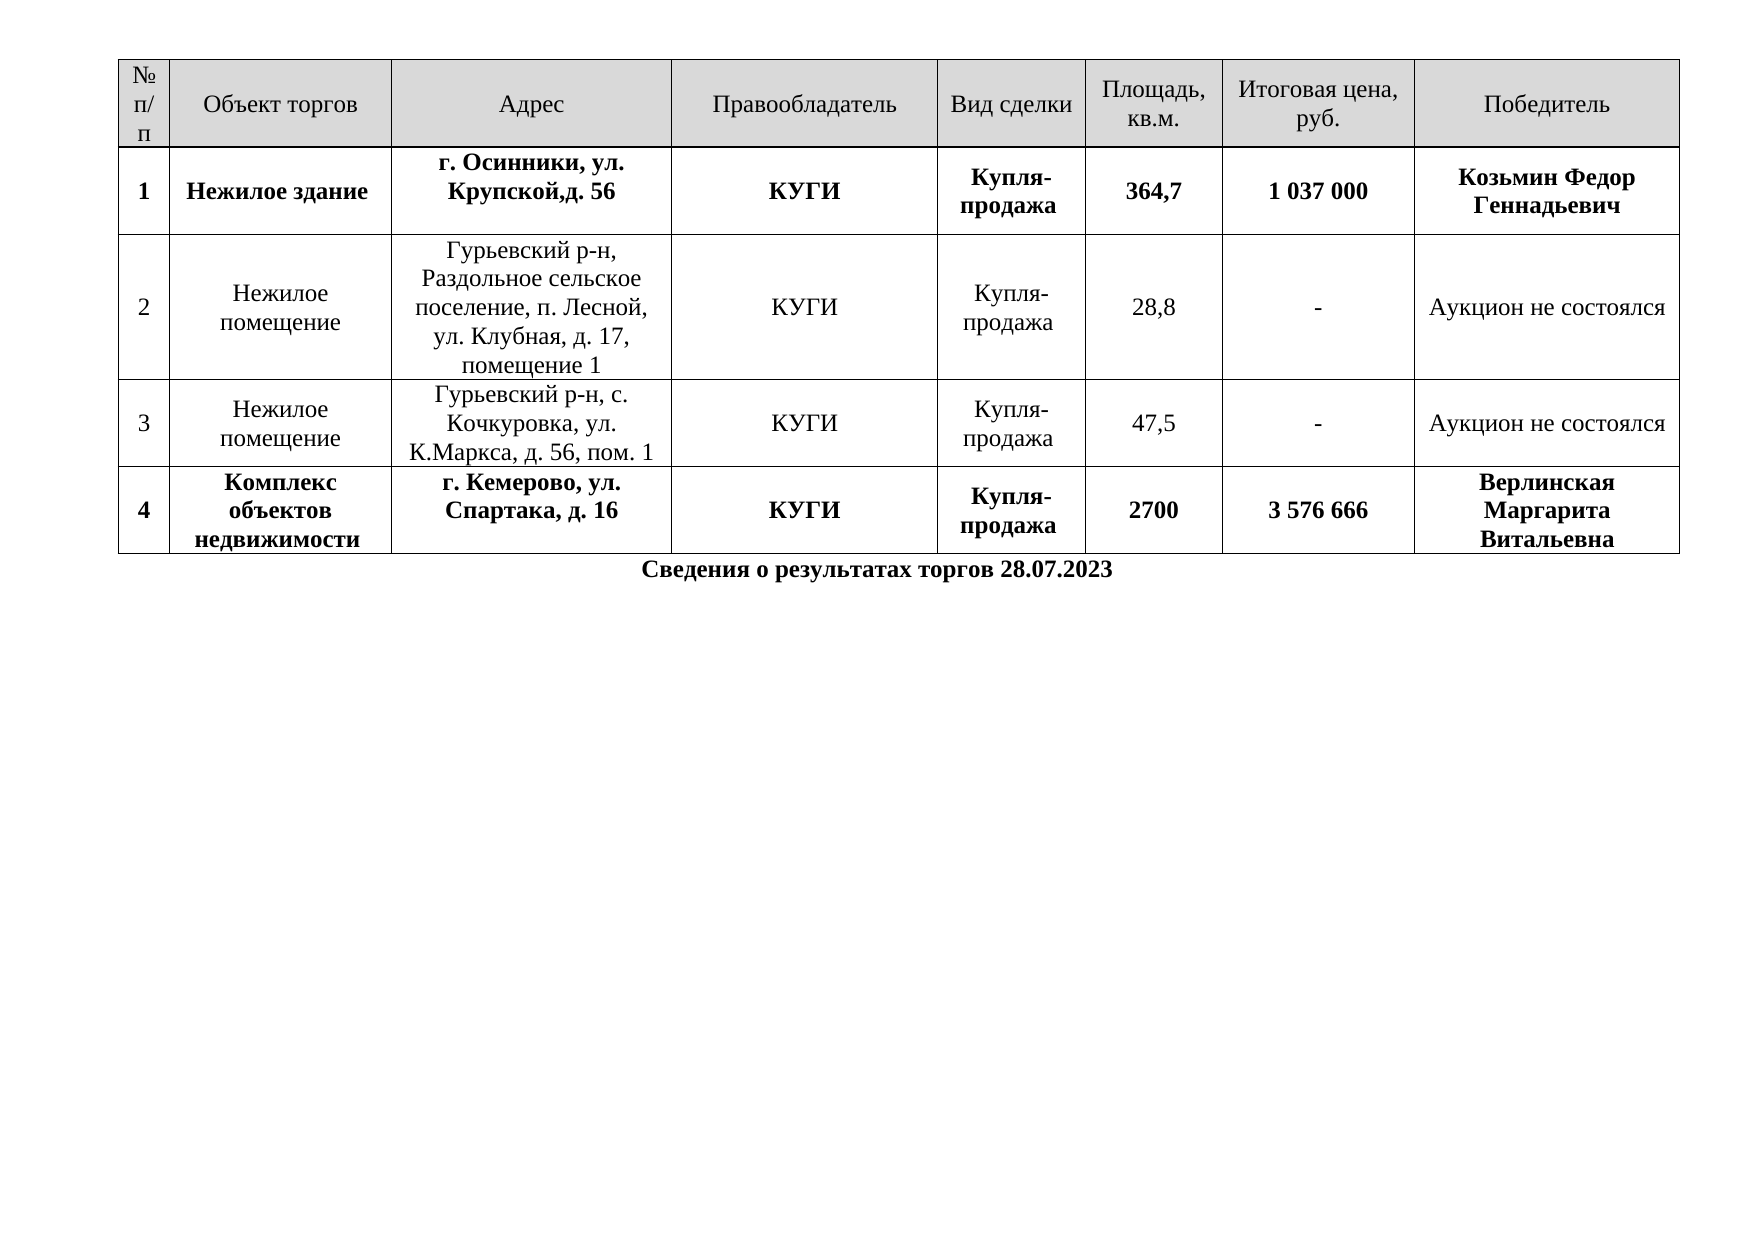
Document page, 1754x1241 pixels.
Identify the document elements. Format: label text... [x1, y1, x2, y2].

table_cell 3 576 666 [1223, 467, 1414, 553]
table_cell Гурьевский р-н, с. Кочкуровка, ул. К.Маркса, д. 56, пом. 1 [392, 380, 671, 466]
table_cell Козьмин Федор Геннадьевич [1415, 148, 1679, 234]
table_header Объект торгов [170, 60, 391, 146]
table_cell - [1223, 380, 1414, 466]
table_header Правообладатель [672, 60, 937, 146]
table_cell Купля-продажа [938, 467, 1085, 553]
table_cell Комплекс объектов недвижимости [170, 467, 391, 553]
table_cell КУГИ [672, 380, 937, 466]
table_cell КУГИ [672, 235, 937, 378]
table_cell Нежилое помещение [170, 380, 391, 466]
table_cell Купля-продажа [938, 235, 1085, 378]
text Сведения о результатах торгов 28.07.2023 [118, 554, 1636, 583]
table_cell Купля-продажа [938, 380, 1085, 466]
table_cell Нежилое помещение [170, 235, 391, 378]
table_header № п/п [119, 60, 169, 146]
table_cell Купля-продажа [938, 148, 1085, 234]
table_cell КУГИ [672, 467, 937, 553]
table_cell г. Кемерово, ул. Спартака, д. 16 [392, 467, 671, 553]
table_cell 1 037 000 [1223, 148, 1414, 234]
table_cell 2 [119, 235, 169, 378]
table_cell г. Осинники, ул. Крупской,д. 56 [392, 148, 671, 234]
table_header Вид сделки [938, 60, 1085, 146]
table_cell - [1223, 235, 1414, 378]
table_cell 1 [119, 148, 169, 234]
table_header Площадь, кв.м. [1086, 60, 1222, 146]
table_cell Аукцион не состоялся [1415, 380, 1679, 466]
table_cell 28,8 [1086, 235, 1222, 378]
table_cell 4 [119, 467, 169, 553]
table_cell 47,5 [1086, 380, 1222, 466]
table_cell Верлинская Маргарита Витальевна [1415, 467, 1679, 553]
table_cell Нежилое здание [170, 148, 391, 234]
table_header Адрес [392, 60, 671, 146]
table_cell 2700 [1086, 467, 1222, 553]
table_header Победитель [1415, 60, 1679, 146]
table_cell 3 [119, 380, 169, 466]
table_header Итоговая цена, руб. [1223, 60, 1414, 146]
table_cell КУГИ [672, 148, 937, 234]
table_cell Гурьевский р-н, Раздольное сельское поселение, п. Лесной, ул. Клубная, д. 17, помещение 1 [392, 235, 671, 378]
table_cell Аукцион не состоялся [1415, 235, 1679, 378]
table_cell 364,7 [1086, 148, 1222, 234]
